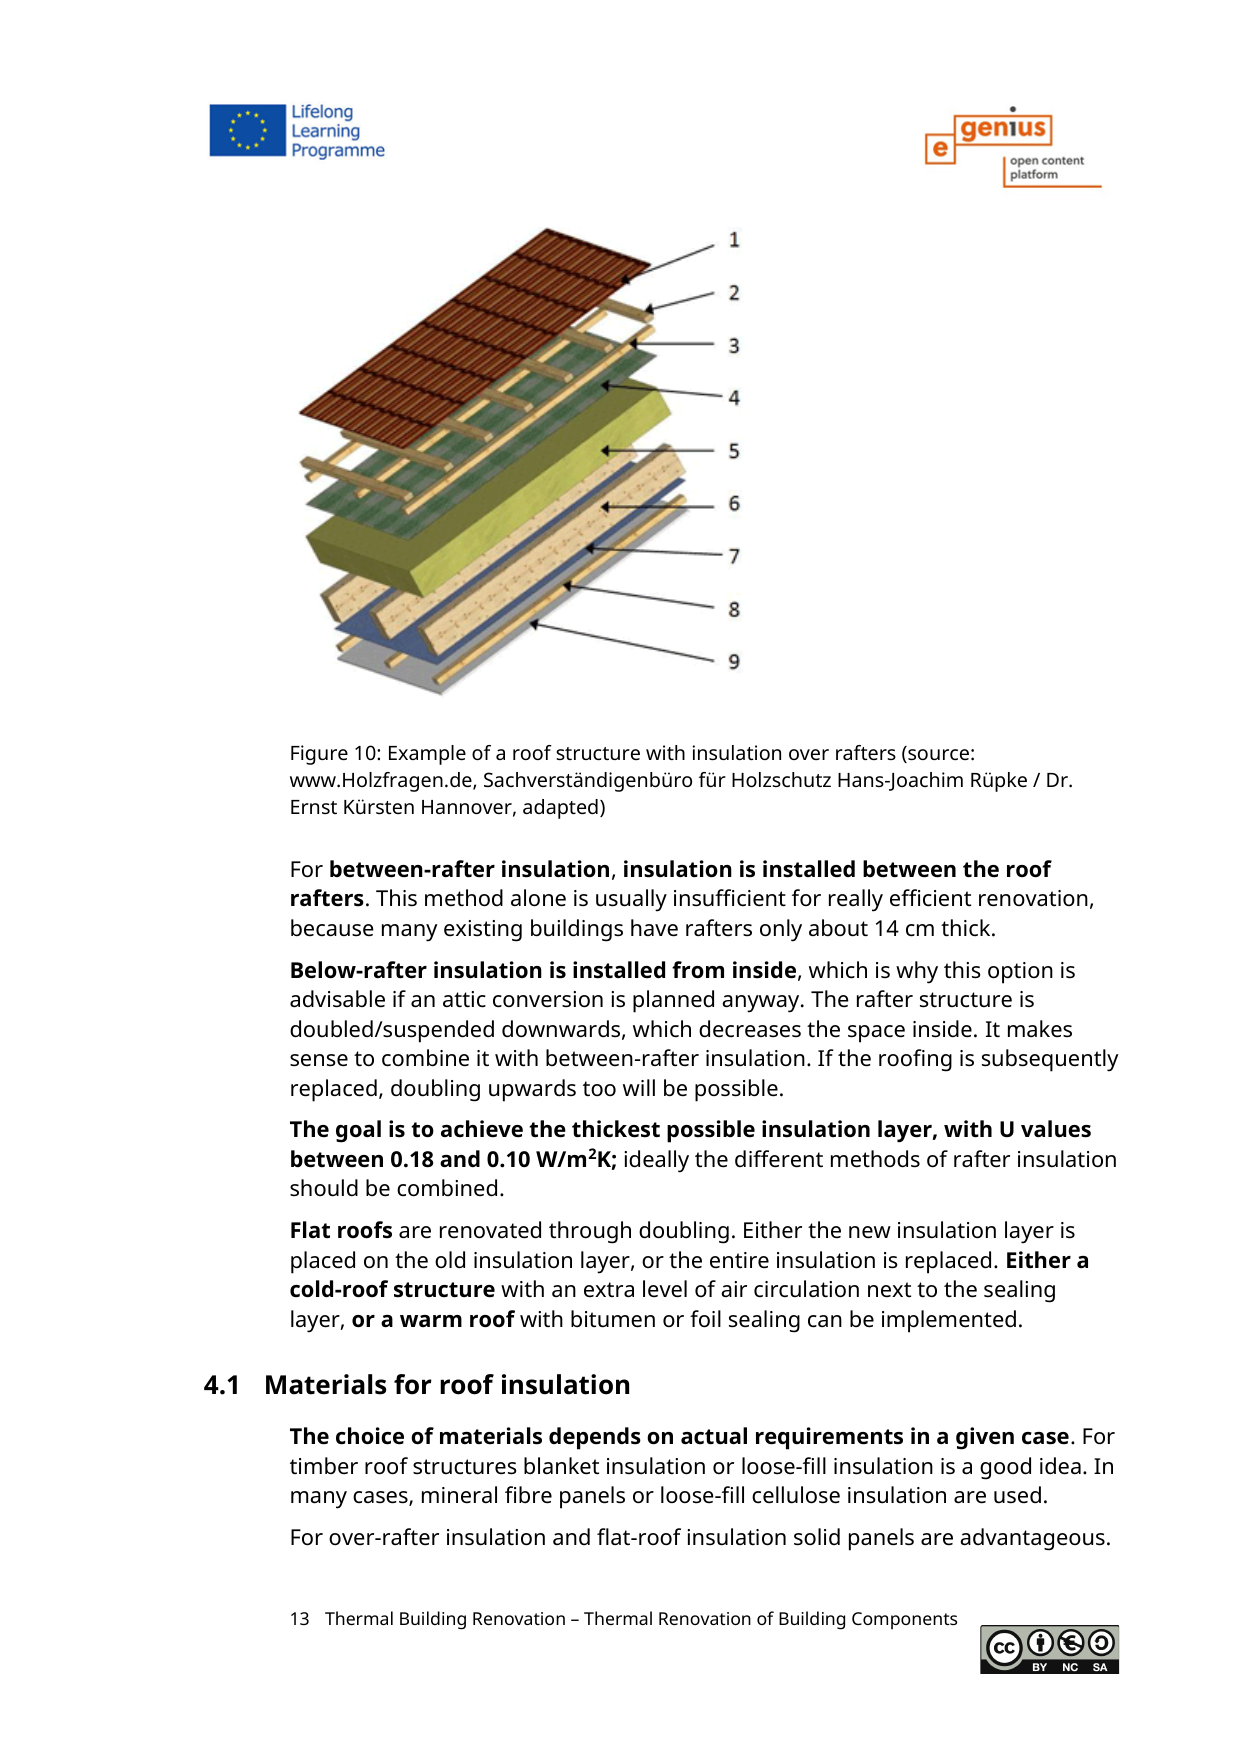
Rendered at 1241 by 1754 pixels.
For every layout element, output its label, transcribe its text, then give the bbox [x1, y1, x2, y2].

text Below-rafter insulation is installed from inside, which is why this option is advisable if an attic conversion is planned anyway. The rafter structure is doubled/suspended downwards, which decreases the space inside. It makes sense to combine it with between-rafter insulation. If the roofing is subsequently replaced, doubling upwards too will be possible. [289, 954, 1119, 1102]
text For between-rafter insulation, insulation is installed between the roof rafters. This method alone is usually insufficient for really efficient renovation, because many existing buildings have rafters only about 14 cm thick. [289, 853, 1119, 942]
subtitle Materials for roof insulation [204, 1371, 1119, 1400]
text For over-rafter insulation and flat-roof insulation solid panels are advantageous. [289, 1522, 1119, 1551]
text Flat roofs are renovated through doubling. Either the new insulation layer is placed on the old insulation layer, or the entire insulation is replaced. Either a cold-roof structure with an extra level of air circulation next to the sealing layer, or a warm roof with bitumen or foil sealing can be implemented. [289, 1215, 1119, 1333]
text Figure 10: Example of a roof structure with insulation over rafters (source: www.Holzfragen.de, Sachverständigenbüro für Holzschutz Hans-Joachim Rüpke / Dr. Ernst Kürsten Hannover, adapted) [606, 739, 1119, 820]
text The choice of materials depends on actual requirements in a given case. For timber roof structures blanket insulation or loose-fill insulation is a good idea. In many cases, mineral fibre panels or loose-fill cellulose insulation are used. [289, 1421, 1119, 1509]
text The goal is to achieve the thickest possible insulation layer, with U values between 0.18 and 0.10 W/m2K; ideally the different methods of rafter insulation should be combined. [289, 1114, 1119, 1203]
